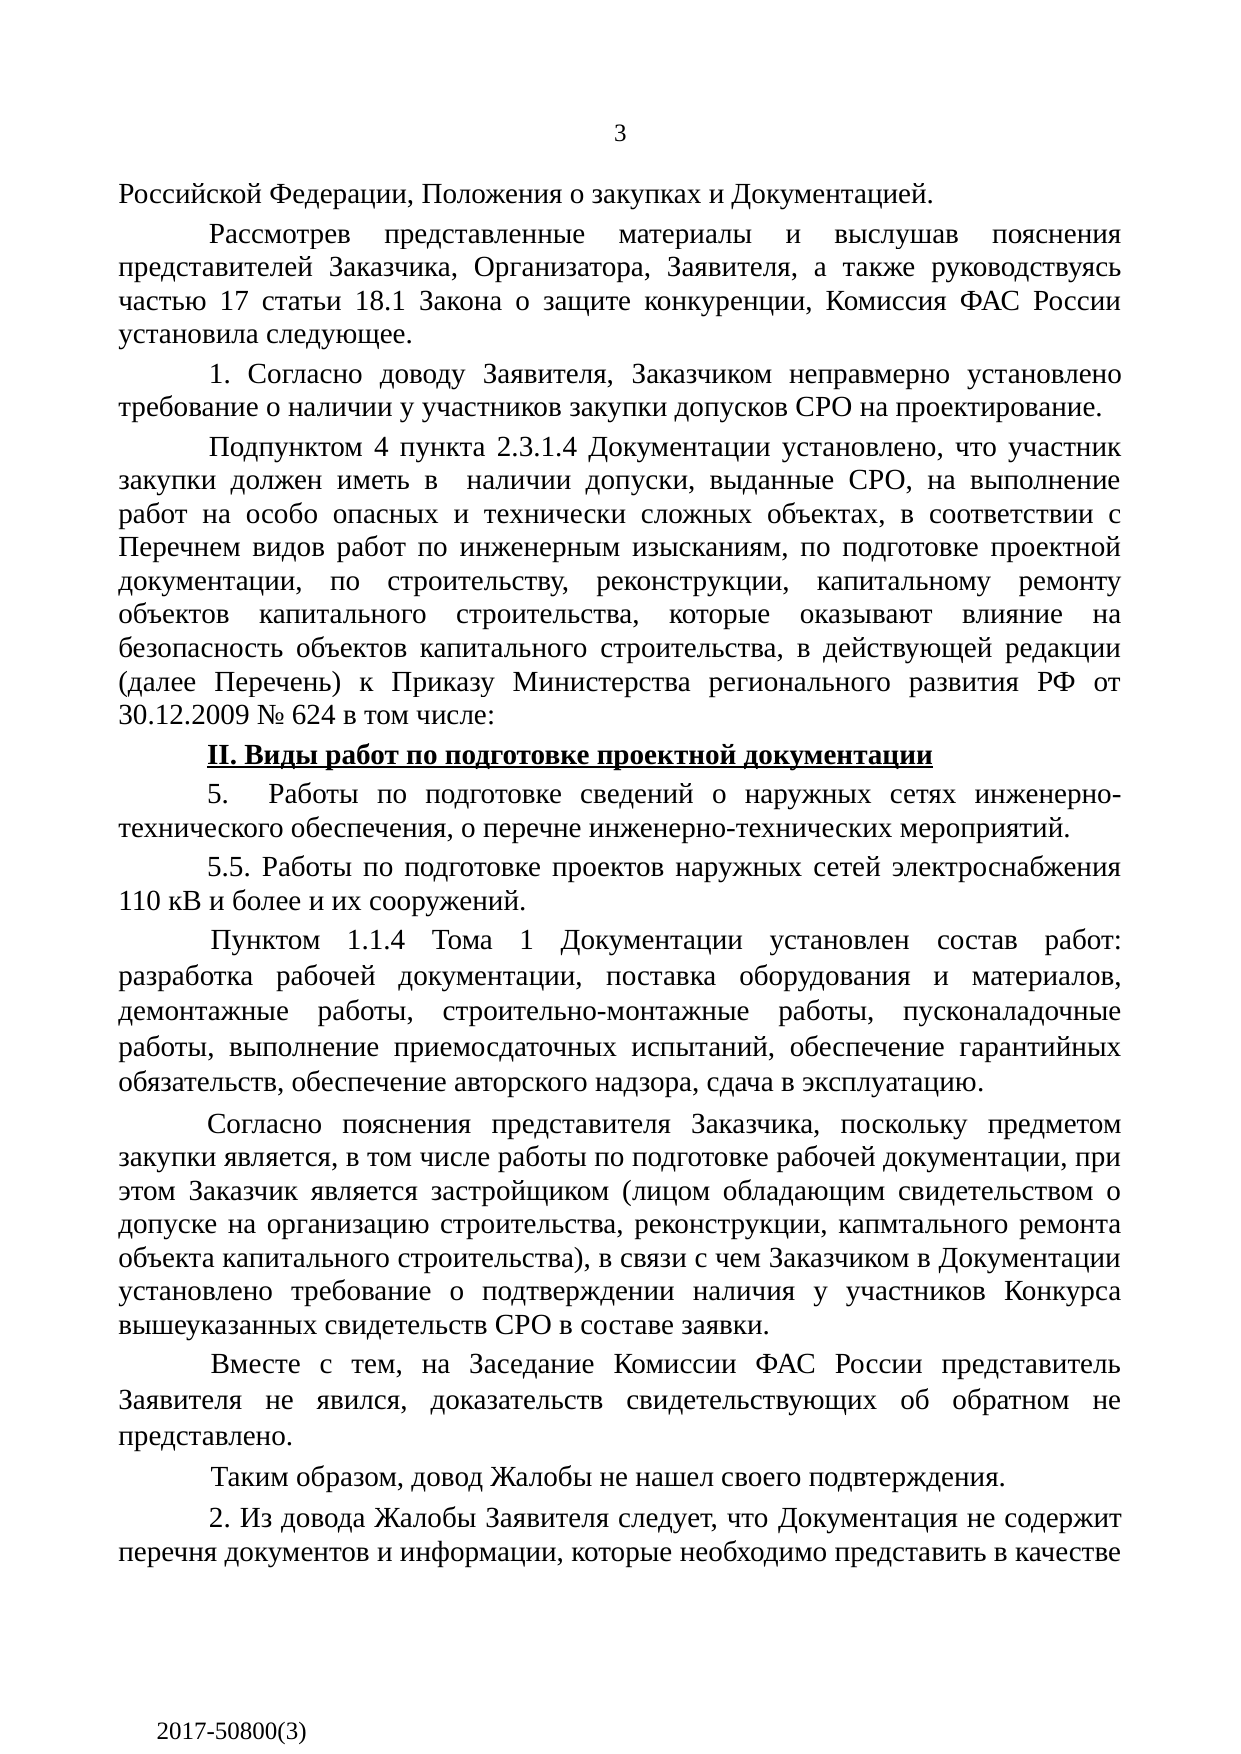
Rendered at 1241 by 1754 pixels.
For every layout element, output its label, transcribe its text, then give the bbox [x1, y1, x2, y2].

text Таким образом, довод Жалобы не нашел своего подвтерждения. [118, 1459, 1122, 1493]
text II. Виды работ по подготовке проектной документации [118, 737, 1122, 770]
text Пунктом 1.1.4 Тома 1 Документации установлен состав работ: разработка рабочей документации, поставка оборудования и материалов, демонтажные работы, строительно-монтажные работы, пусконаладочные работы, выполнение приемосдаточных испытаний, обеспечение гарантийных обязательств, обеспечение авторского надзора, сдача в эксплуатацию. [118, 922, 1122, 1098]
text Российской Федерации, Положения о закупках и Документацией. [118, 176, 1122, 210]
text 1. Согласно доводу Заявителя, Заказчиком неправмерно установлено требование о наличии у участников закупки допусков СРО на проектирование. [118, 356, 1122, 423]
text Согласно пояснения представителя Заказчика, поскольку предметом закупки является, в том числе работы по подготовке рабочей документации, при этом Заказчик является застройщиком (лицом обладающим свидетельством о допуске на организацию строительства, реконструкции, капмтального ремонта объекта капитального строительства), в связи с чем Заказчиком в Документации установлено требование о подтверждении наличия у участников Конкурса вышеуказанных свидетельств СРО в составе заявки. [118, 1106, 1122, 1341]
text 2. Из довода Жалобы Заявителя следует, что Документация не содержит перечня документов и информации, которые необходимо представить в качестве [118, 1501, 1122, 1568]
text Подпунктом 4 пункта 2.3.1.4 Документации установлено, что участник закупки должен иметь в наличии допуски, выданные СРО, на выполнение работ на особо опасных и технически сложных объектах, в соответствии с Перечнем видов работ по инженерным изысканиям, по подготовке проектной документации, по строительству, реконструкции, капитальному ремонту объектов капитального строительства, которые оказывают влияние на безопасность объектов капитального строительства, в действующей редакции (далее Перечень) к Приказу Министерства регионального развития РФ от 30.12.2009 № 624 в том числе: [118, 429, 1122, 731]
text 5.5. Работы по подготовке проектов наружных сетей электроснабжения 110 кВ и более и их сооружений. [118, 849, 1122, 916]
text Вместе с тем, на Заседание Комиссии ФАС России представитель Заявителя не явился, доказательств свидетельствующих об обратном не представлено. [118, 1347, 1122, 1451]
text Рассмотрев представленные материалы и выслушав пояснения представителей Заказчика, Организатора, Заявителя, а также руководствуясь частью 17 статьи 18.1 Закона о защите конкуренции, Комиссия ФАС России установила следующее. [118, 216, 1122, 350]
list Работы по подготовке сведений о наружных сетях инженерно-технического обеспечения, о перечне инженерно-технических мероприятий. [118, 776, 1122, 843]
